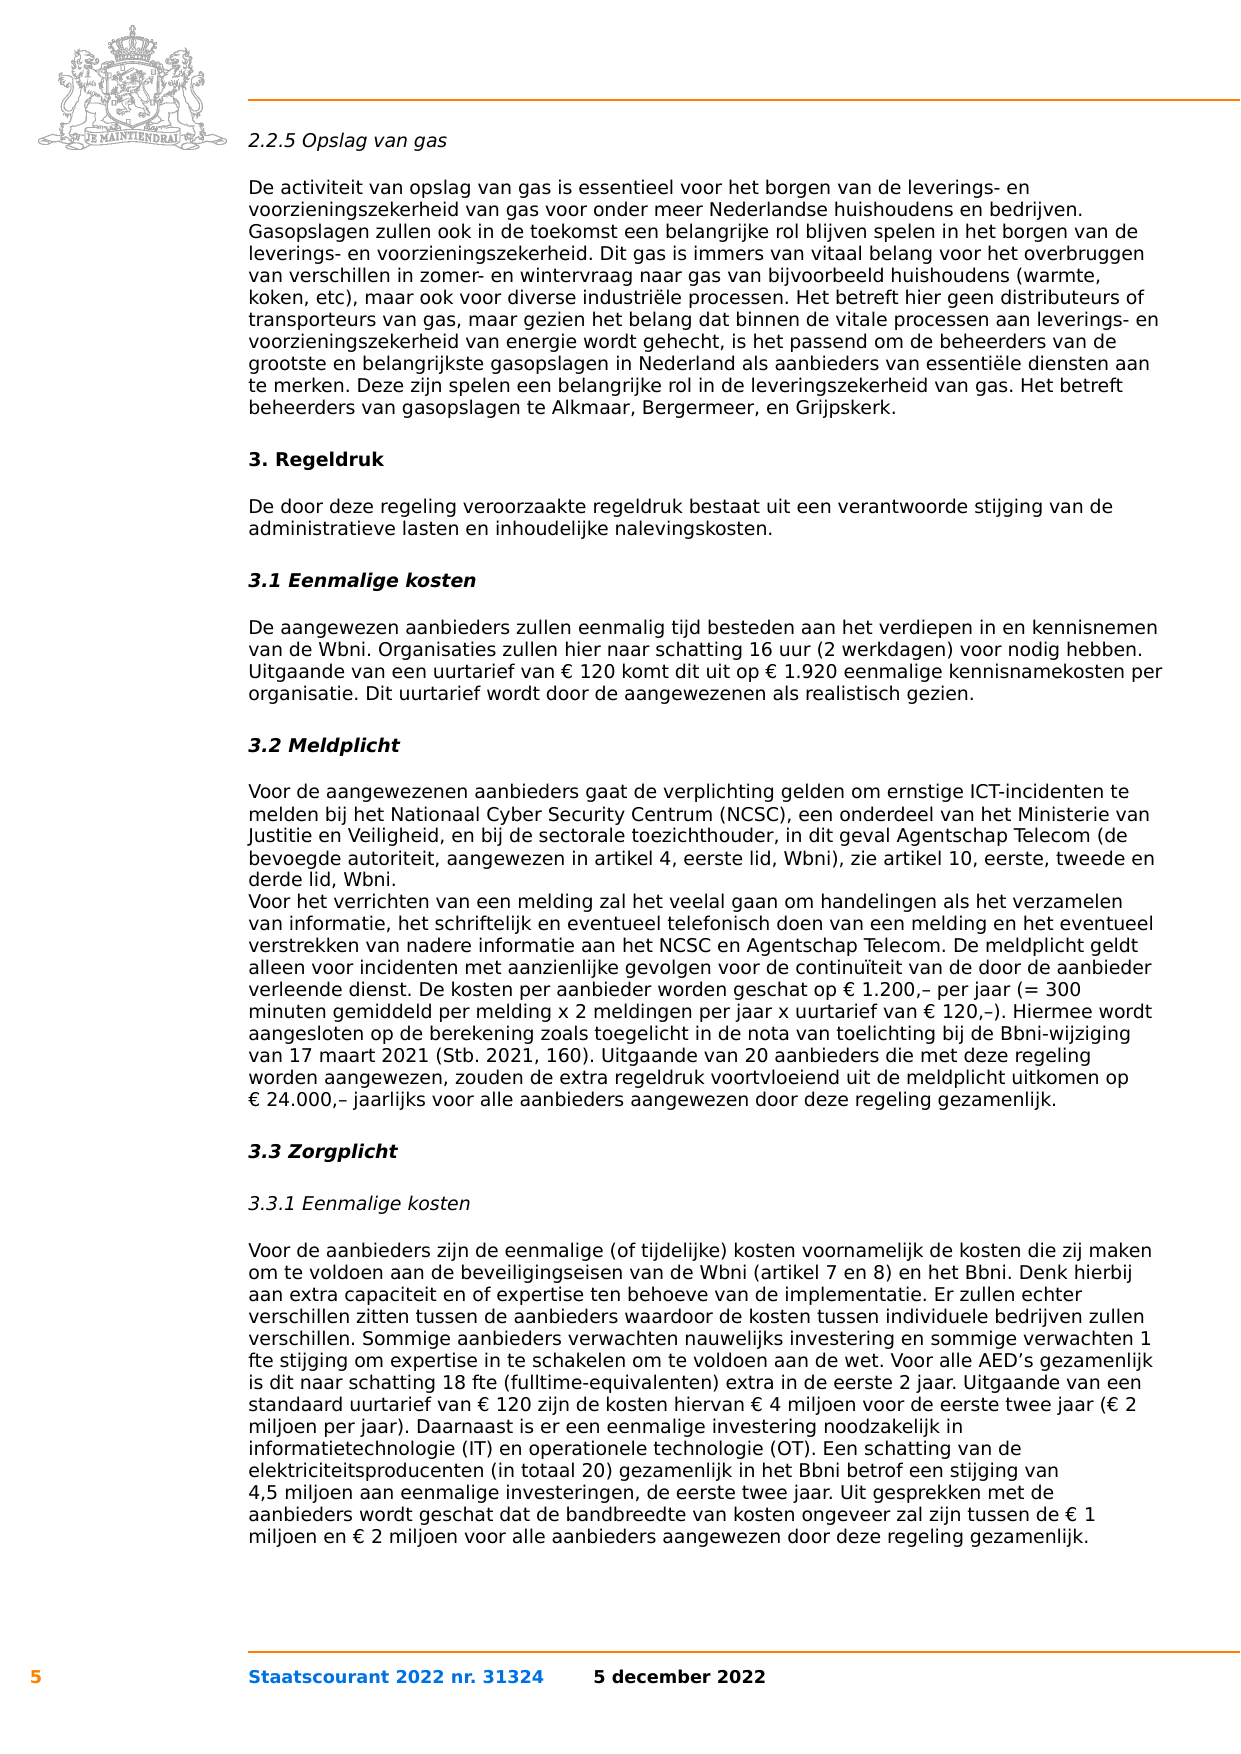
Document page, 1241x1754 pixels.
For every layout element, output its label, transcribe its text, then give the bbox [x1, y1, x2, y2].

subtitle 3.3.1 Eenmalige kosten [248, 1193, 1163, 1215]
picture [38, 25, 227, 150]
subtitle 3.1 Eenmalige kosten [248, 569, 1163, 592]
subtitle 3.2 Meldplicht [248, 734, 1163, 756]
text Voor de aanbieders zijn de eenmalige (of tijdelijke) kosten voornamelijk de kosten die zij maken om te voldoen aan de beveiligingseisen van de Wbni (artikel 7 en 8) en het Bbni. Denk hierbij aan extra capaciteit en of expertise ten behoeve van de implementatie. Er zullen echter verschillen zitten tussen de aanbieders waardoor de kosten tussen individuele bedrijven zullen verschillen. Sommige aanbieders verwachten nauwelijks investering en sommige verwachten 1 fte stijging om expertise in te schakelen om te voldoen aan de wet. Voor alle AED’s gezamenlijk is dit naar schatting 18 fte (fulltime-equivalenten) extra in de eerste 2 jaar. Uitgaande van een standaard uurtarief van € 120 zijn de kosten hiervan € 4 miljoen voor de eerste twee jaar (€ 2 miljoen per jaar). Daarnaast is er een eenmalige investering noodzakelijk in informatietechnologie (IT) en operationele technologie (OT). Een schatting van de elektriciteitsproducenten (in totaal 20) gezamenlijk in het Bbni betrof een stijging van 4,5 miljoen aan eenmalige investeringen, de eerste twee jaar. Uit gesprekken met de aanbieders wordt geschat dat de bandbreedte van kosten ongeveer zal zijn tussen de € 1 miljoen en € 2 miljoen voor alle aanbieders aangewezen door deze regeling gezamenlijk. [248, 1240, 1163, 1548]
text De aangewezen aanbieders zullen eenmalig tijd besteden aan het verdiepen in en kennisnemen van de Wbni. Organisaties zullen hier naar schatting 16 uur (2 werkdagen) voor nodig hebben. Uitgaande van een uurtarief van € 120 komt dit uit op € 1.920 eenmalige kennisnamekosten per organisatie. Dit uurtarief wordt door de aangewezenen als realistisch gezien. [248, 617, 1163, 704]
subtitle 3. Regeldruk [248, 449, 1163, 471]
text De activiteit van opslag van gas is essentieel voor het borgen van de leverings- en voorzieningszekerheid van gas voor onder meer Nederlandse huishoudens en bedrijven. Gasopslagen zullen ook in de toekomst een belangrijke rol blijven spelen in het borgen van de leverings- en voorzieningszekerheid. Dit gas is immers van vitaal belang voor het overbruggen van verschillen in zomer- en wintervraag naar gas van bijvoorbeeld huishoudens (warmte, koken, etc), maar ook voor diverse industriële processen. Het betreft hier geen distributeurs of transporteurs van gas, maar gezien het belang dat binnen de vitale processen aan leverings- en voorzieningszekerheid van energie wordt gehecht, is het passend om de beheerders van de grootste en belangrijkste gasopslagen in Nederland als aanbieders van essentiële diensten aan te merken. Deze zijn spelen een belangrijke rol in de leveringszekerheid van gas. Het betreft beheerders van gasopslagen te Alkmaar, Bergermeer, en Grijpskerk. [248, 177, 1163, 419]
text De door deze regeling veroorzaakte regeldruk bestaat uit een verantwoorde stijging van de administratieve lasten en inhoudelijke nalevingskosten. [248, 496, 1163, 539]
text Voor het verrichten van een melding zal het veelal gaan om handelingen als het verzamelen van informatie, het schriftelijk en eventueel telefonisch doen van een melding en het eventueel verstrekken van nadere informatie aan het NCSC en Agentschap Telecom. De meldplicht geldt alleen voor incidenten met aanzienlijke gevolgen voor de continuïteit van de door de aanbieder verleende dienst. De kosten per aanbieder worden geschat op € 1.200,– per jaar (= 300 minuten gemiddeld per melding x 2 meldingen per jaar x uurtarief van € 120,–). Hiermee wordt aangesloten op de berekening zoals toegelicht in de nota van toelichting bij de Bbni-wijziging van 17 maart 2021 (Stb. 2021, 160). Uitgaande van 20 aanbieders die met deze regeling worden aangewezen, zouden de extra regeldruk voortvloeiend uit de meldplicht uitkomen op € 24.000,– jaarlijks voor alle aanbieders aangewezen door deze regeling gezamenlijk. [248, 891, 1163, 1111]
subtitle 2.2.5 Opslag van gas [248, 130, 1163, 152]
text Voor de aangewezenen aanbieders gaat de verplichting gelden om ernstige ICT-incidenten te melden bij het Nationaal Cyber Security Centrum (NCSC), een onderdeel van het Ministerie van Justitie en Veiligheid, en bij de sectorale toezichthouder, in dit geval Agentschap Telecom (de bevoegde autoriteit, aangewezen in artikel 4, eerste lid, Wbni), zie artikel 10, eerste, tweede en derde lid, Wbni. [248, 781, 1163, 891]
subtitle 3.3 Zorgplicht [248, 1141, 1163, 1163]
